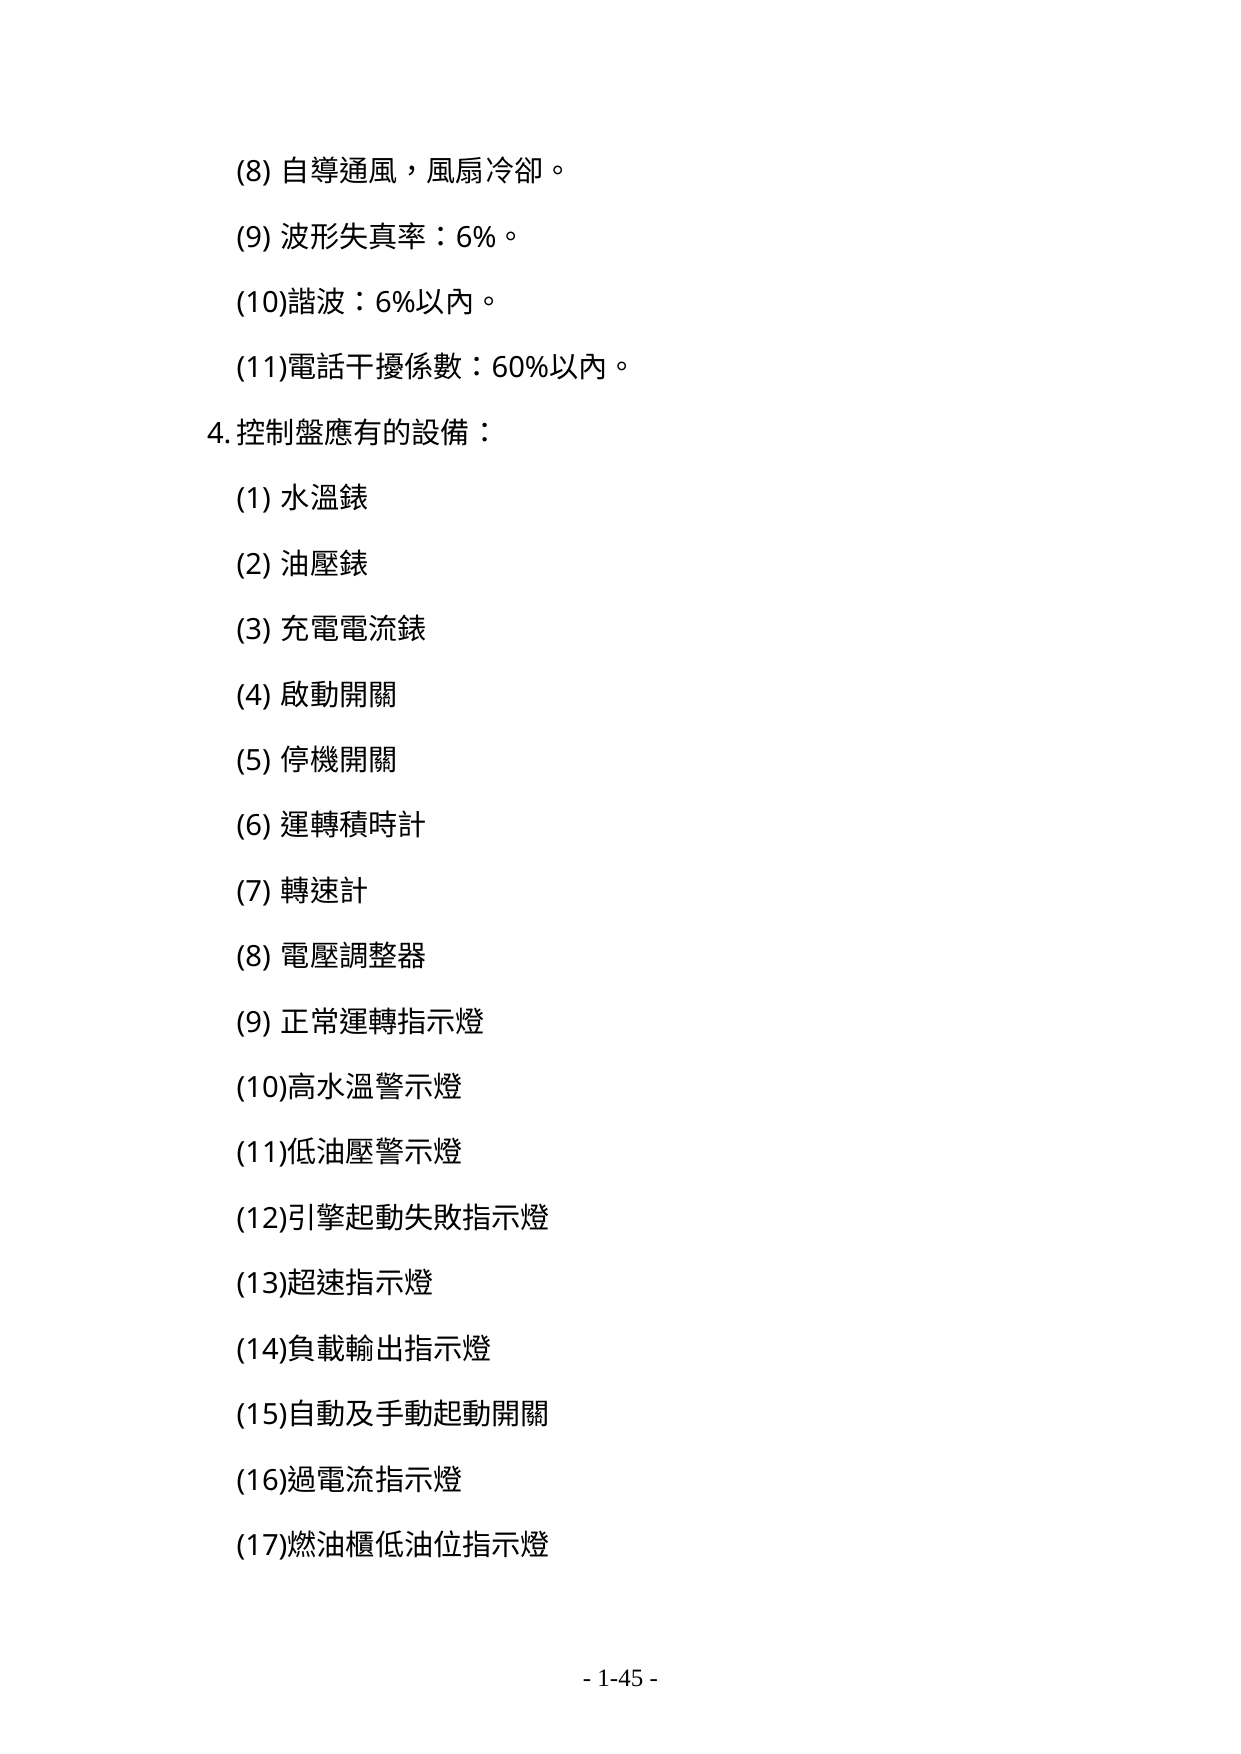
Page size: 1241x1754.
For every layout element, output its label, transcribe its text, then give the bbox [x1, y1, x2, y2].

text (14)負載輸出指示燈 [236, 1325, 1092, 1368]
text (12)引擎起動失敗指示燈 [236, 1194, 1092, 1237]
text (16)過電流指示燈 [236, 1456, 1092, 1498]
text (8) 自導通風，風扇冷卻。 [236, 148, 1092, 190]
text (6) 運轉積時計 [236, 802, 1092, 844]
text (2) 油壓錶 [236, 540, 1092, 583]
text (15)自動及手動起動開關 [236, 1391, 1092, 1433]
text (13)超速指示燈 [236, 1260, 1092, 1302]
text (1) 水溫錶 [236, 475, 1092, 517]
text (8) 電壓調整器 [236, 933, 1092, 975]
text (11)電話干擾係數：60%以內。 [236, 344, 1092, 386]
text (9) 波形失真率：6%。 [236, 213, 1092, 256]
text (11)低油壓警示燈 [236, 1129, 1092, 1171]
text (10)高水溫警示燈 [236, 1063, 1092, 1106]
text (5) 停機開關 [236, 736, 1092, 779]
subtitle 4. 控制盤應有的設備： [207, 409, 1092, 452]
text (10)諧波：6%以內。 [236, 278, 1092, 321]
text (3) 充電電流錶 [236, 606, 1092, 648]
text (17)燃油櫃低油位指示燈 [236, 1521, 1092, 1564]
text (9) 正常運轉指示燈 [236, 998, 1092, 1041]
text (4) 啟動開關 [236, 671, 1092, 713]
text (7) 轉速計 [236, 867, 1092, 910]
